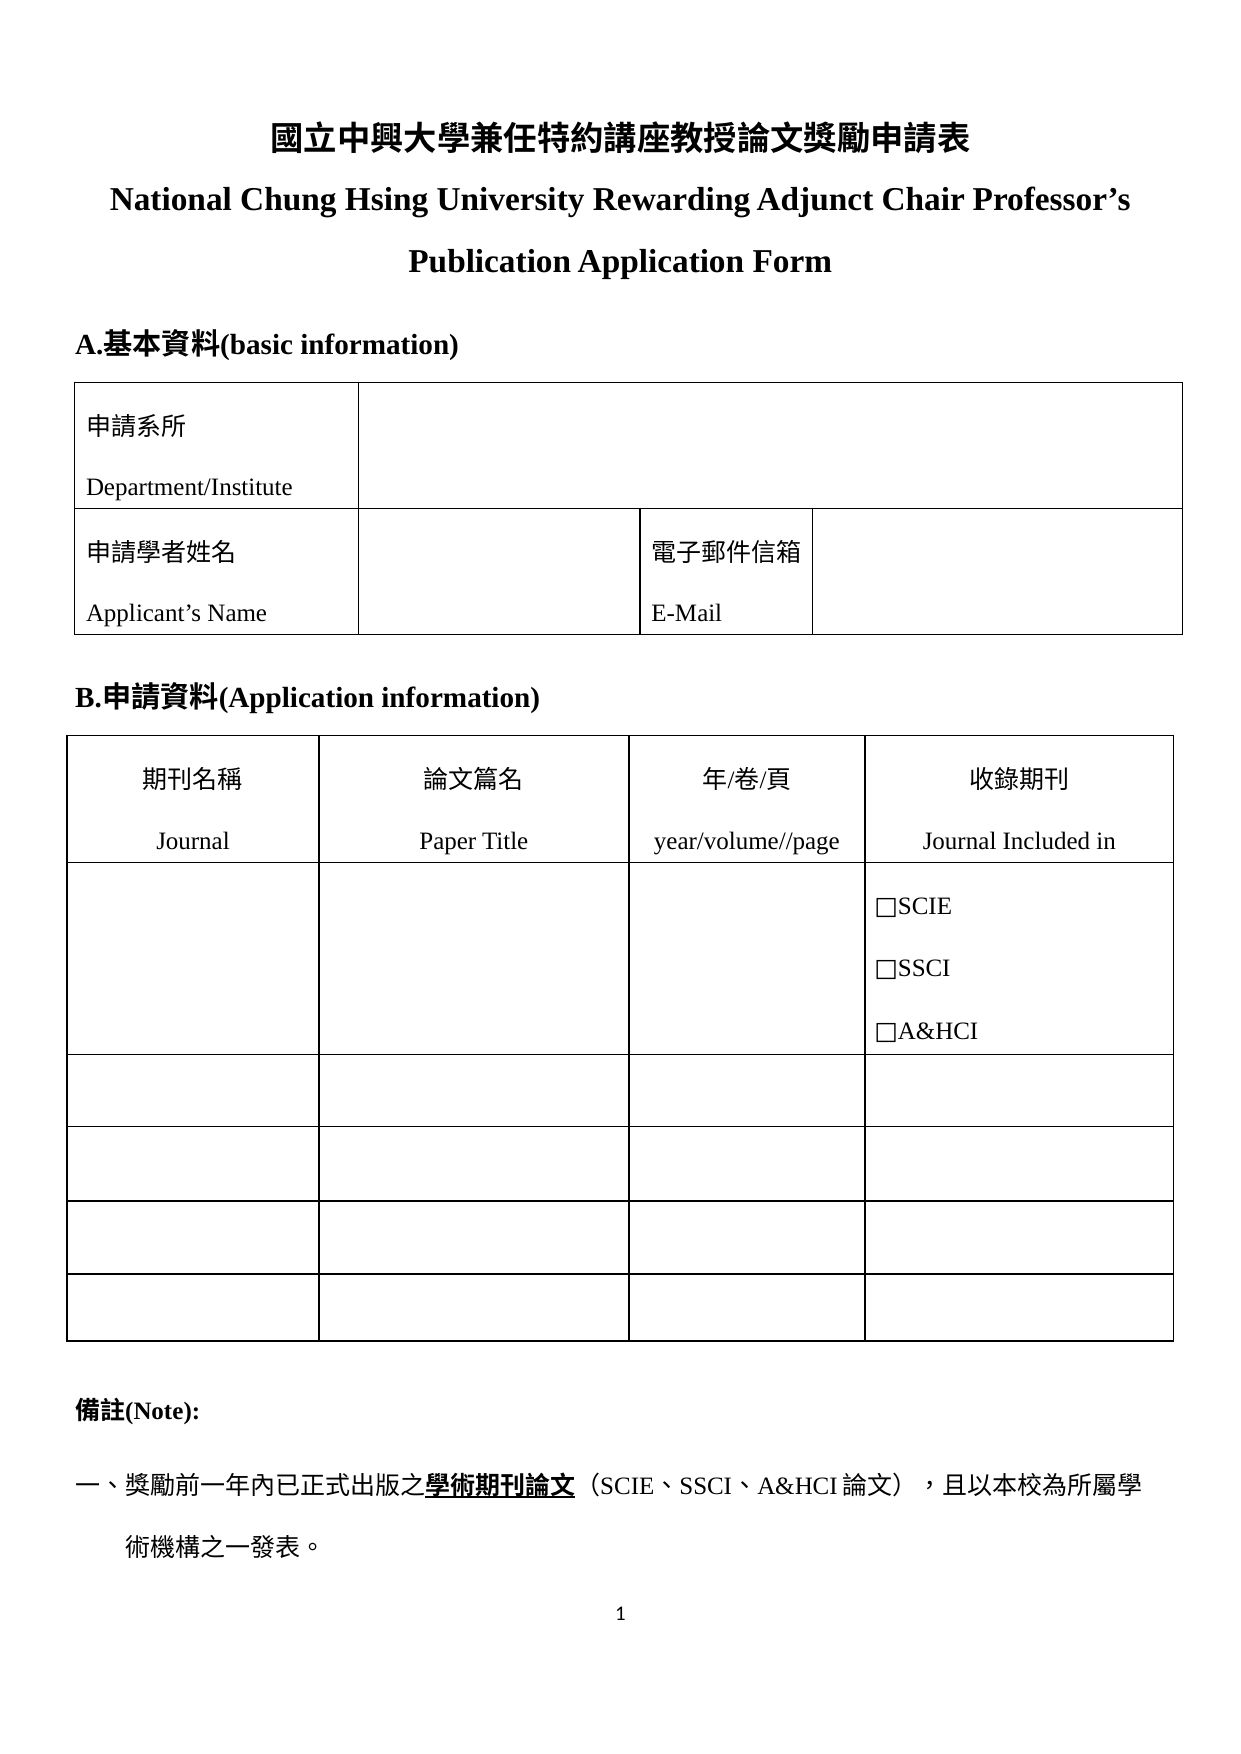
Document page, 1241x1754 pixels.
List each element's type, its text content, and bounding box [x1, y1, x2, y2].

table_cell [68, 1055, 318, 1126]
table_cell 申請學者姓名 Applicant’s Name [75, 509, 358, 634]
text A.基本資料(basic information) [75, 300, 1165, 363]
text 一、獎勵前一年內已正式出版之學術期刊論文（SCIE、SSCI、A&HCI論文），且以本校為所屬學術機構之一發表。 [75, 1442, 1165, 1567]
text 備註(Note): [75, 1367, 1165, 1429]
table_header 論文篇名 Paper Title [320, 736, 628, 861]
text National Chung Hsing University Rewarding Adjunct Chair Professor’s Publication Application Form [75, 157, 1165, 282]
table_cell 電子郵件信箱 E-Mail [641, 509, 812, 634]
table_cell [68, 1275, 318, 1340]
table_cell [866, 1275, 1173, 1340]
table_header 期刊名稱 Journal [68, 736, 318, 861]
table_cell □SCIE □SSCI □A&HCI V符合請打勾 V Please check if apply [866, 863, 1173, 1054]
table_cell [866, 1055, 1173, 1126]
table_header 收錄期刊 Journal Included in [866, 736, 1173, 861]
table_cell [630, 1055, 864, 1126]
table_header 年/卷/頁 year/volume//page [630, 736, 864, 861]
table_header [359, 383, 1182, 508]
table_header 申請系所 Department/Institute [75, 383, 358, 508]
table_cell [630, 1202, 864, 1273]
table_cell [813, 509, 1182, 634]
table_cell [630, 1127, 864, 1200]
table_cell [320, 1202, 628, 1273]
table_cell [68, 863, 318, 1054]
table_cell [320, 1275, 628, 1340]
table_cell [68, 1127, 318, 1200]
table_cell [630, 863, 864, 1054]
table_cell [359, 509, 639, 634]
table_cell [320, 1055, 628, 1126]
table_cell [320, 1127, 628, 1200]
table_cell [866, 1127, 1173, 1200]
text 國立中興大學兼任特約講座教授論文獎勵申請表 [75, 94, 1165, 157]
table_cell [68, 1202, 318, 1273]
table_cell [866, 1202, 1173, 1273]
table_cell [320, 863, 628, 1054]
table_cell [630, 1275, 864, 1340]
text B.申請資料(Application information) [75, 653, 1165, 716]
